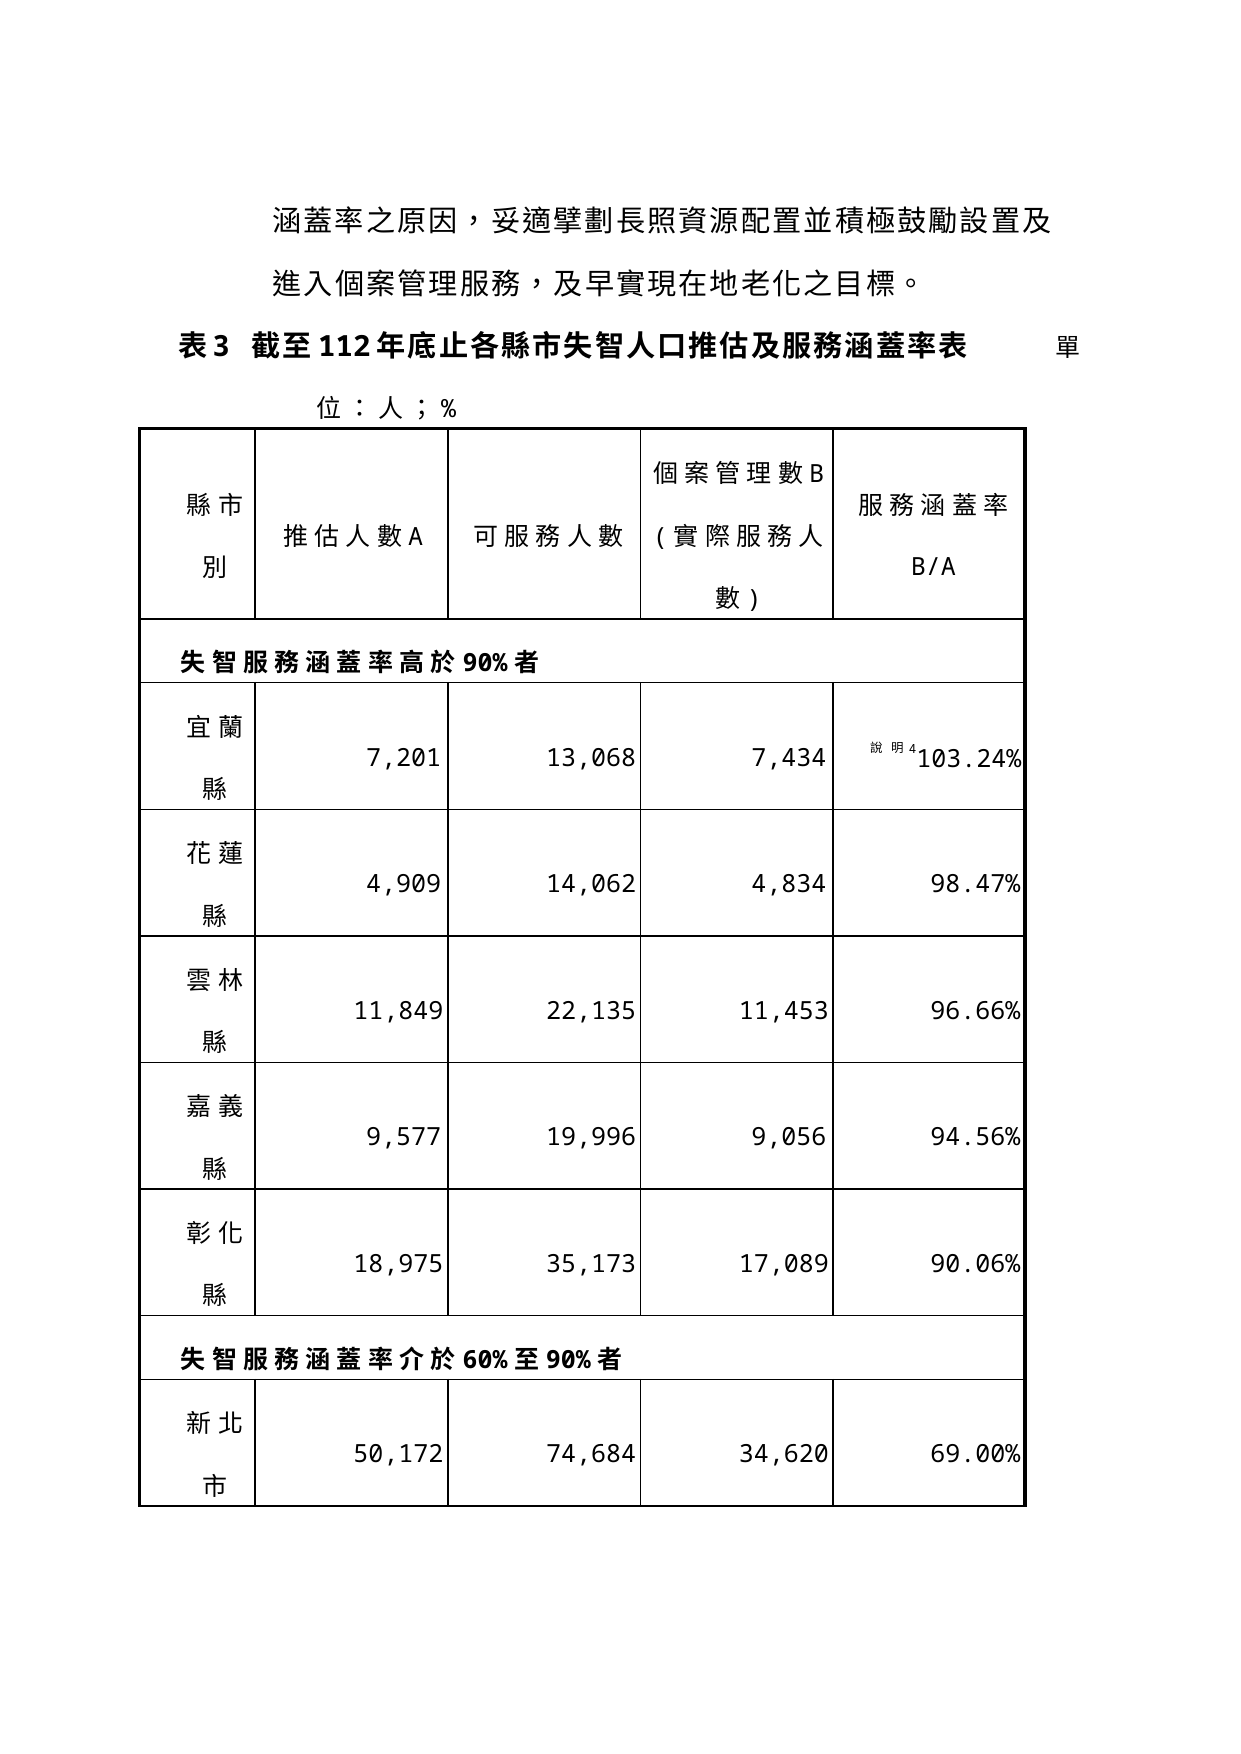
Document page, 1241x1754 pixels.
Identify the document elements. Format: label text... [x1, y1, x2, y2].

table_header 服務涵蓋率B/A [834, 430, 1023, 618]
table_cell 98.47% [834, 810, 1023, 935]
table_cell 96.66% [834, 937, 1023, 1062]
table_cell 19,996 [449, 1063, 640, 1188]
table_cell 9,056 [641, 1063, 832, 1188]
table_cell 9,577 [256, 1063, 447, 1188]
table_cell 22,135 [449, 937, 640, 1062]
table_cell 新北市 [141, 1380, 254, 1505]
table_cell 雲林縣 [141, 937, 254, 1062]
table_cell 失智服務涵蓋率高於90%者 [141, 620, 1023, 682]
table_cell 4,909 [256, 810, 447, 935]
table_header 可服務人數 [449, 430, 640, 618]
table_cell 13,068 [449, 683, 640, 808]
table_cell 嘉義縣 [141, 1063, 254, 1188]
text 表3 截至112年底止各縣市失智人口推估及服務涵蓋率表 單位：人；% [132, 302, 1097, 427]
table_cell 宜蘭縣 [141, 683, 254, 808]
table_header 縣市別 [141, 430, 254, 618]
table_cell 7,434 [641, 683, 832, 808]
table_cell 11,849 [256, 937, 447, 1062]
table_cell 90.06% [834, 1190, 1023, 1315]
table_header 推估人數A [256, 430, 447, 618]
table_cell 7,201 [256, 683, 447, 808]
table_cell 94.56% [834, 1063, 1023, 1188]
table_cell 50,172 [256, 1380, 447, 1505]
table_cell 14,062 [449, 810, 640, 935]
table_cell 失智服務涵蓋率介於60%至90%者 [141, 1316, 1023, 1379]
table_cell 18,975 [256, 1190, 447, 1315]
text 涵蓋率之原因，妥適擘劃長照資源配置並積極鼓勵設置及進入個案管理服務，及早實現在地老化之目標。 [266, 177, 1063, 302]
table_cell 74,684 [449, 1380, 640, 1505]
table_cell 35,173 [449, 1190, 640, 1315]
table_cell 4,834 [641, 810, 832, 935]
table_cell 17,089 [641, 1190, 832, 1315]
table_cell 說明4103.24% [834, 683, 1023, 808]
table_cell 彰化縣 [141, 1190, 254, 1315]
table_header 個案管理數B (實際服務人數) [641, 430, 832, 618]
table_cell 69.00% [834, 1380, 1023, 1505]
table_cell 花蓮縣 [141, 810, 254, 935]
table_cell 11,453 [641, 937, 832, 1062]
table_cell 34,620 [641, 1380, 832, 1505]
